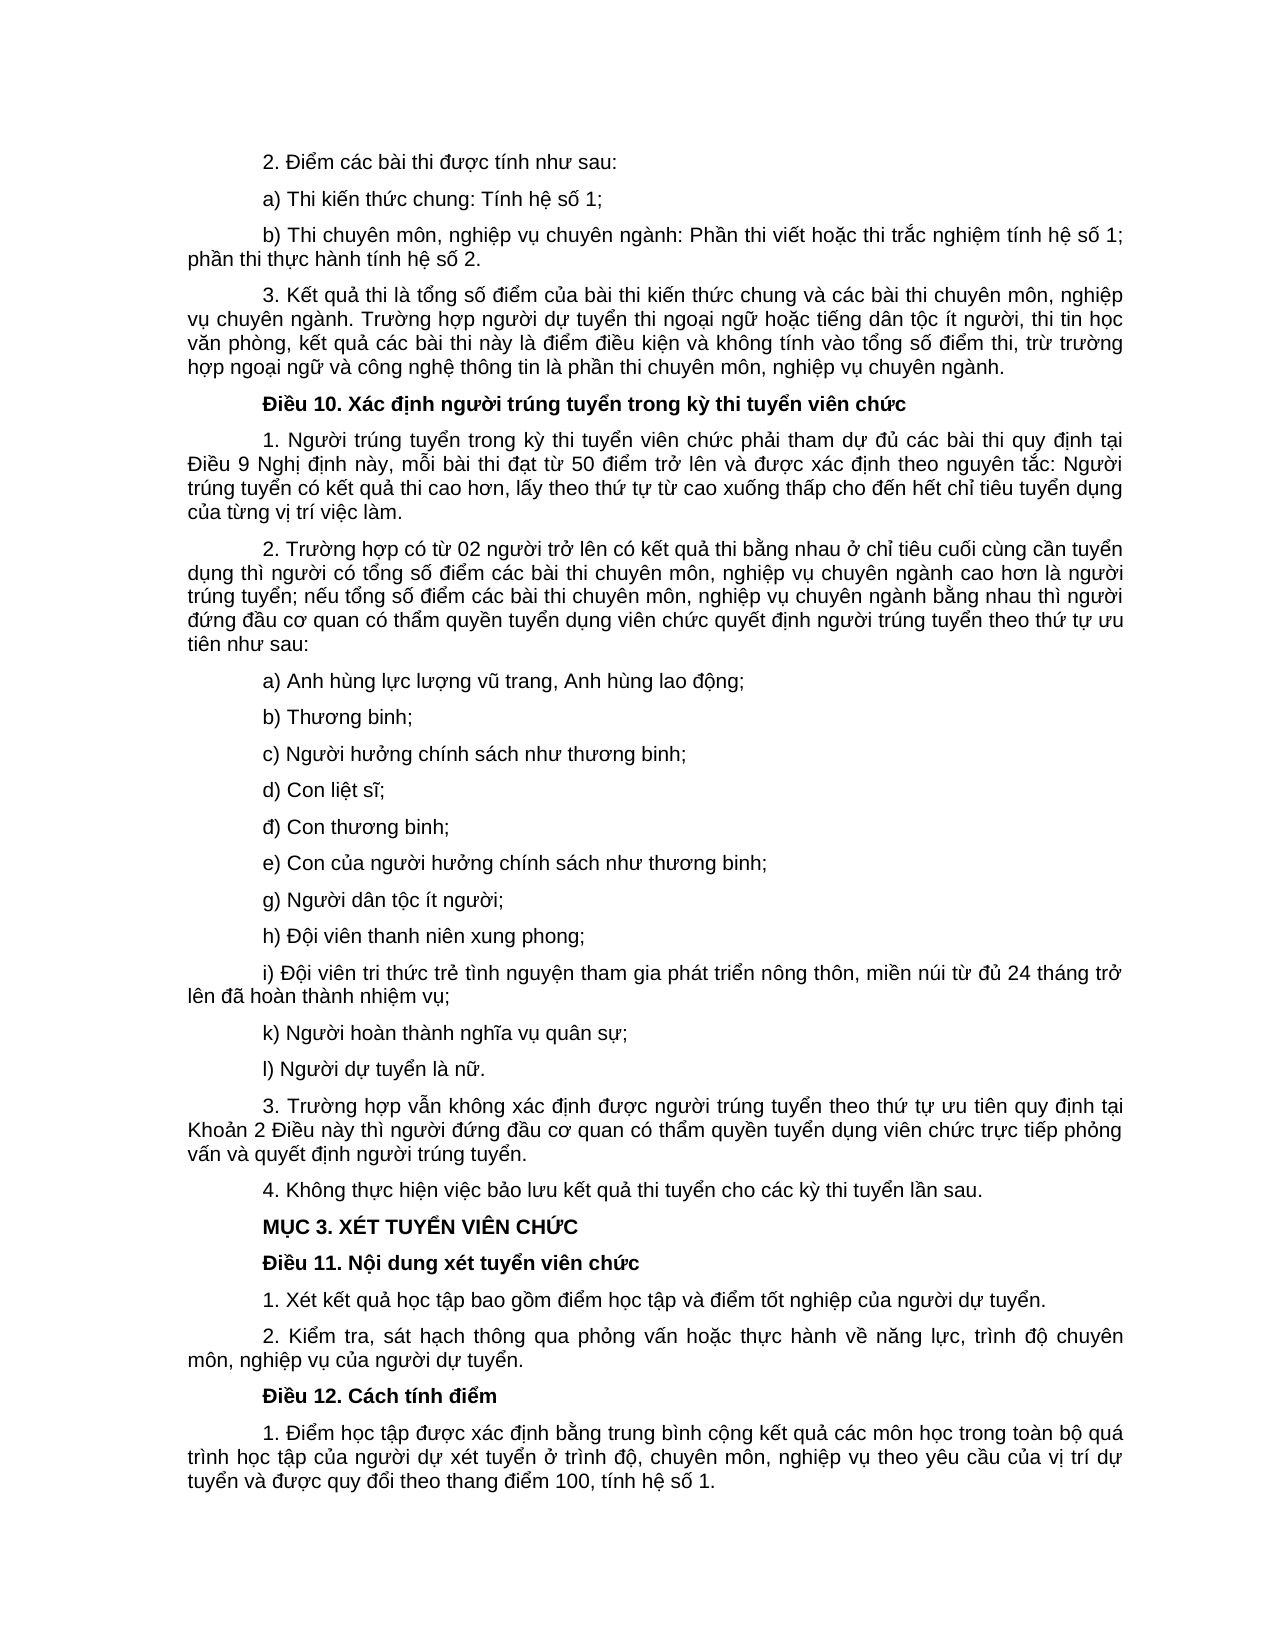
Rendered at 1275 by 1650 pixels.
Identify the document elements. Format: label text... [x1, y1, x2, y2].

text b) Thương binh; [187, 705, 1125, 729]
text a) Anh hùng lực lượng vũ trang, Anh hùng lao động; [187, 669, 1125, 693]
text MỤC 3. XÉT TUYỂN VIÊN CHỨC [187, 1214, 1125, 1238]
text b) Thi chuyên môn, nghiệp vụ chuyên ngành: Phần thi viết hoặc thi trắc nghiệm tính hệ số 1; phần thi thực hành tính hệ số 2. [187, 223, 1125, 271]
text e) Con của người hưởng chính sách như thương binh; [187, 851, 1125, 875]
text g) Người dân tộc ít người; [187, 887, 1125, 911]
text 4. Không thực hiện việc bảo lưu kết quả thi tuyển cho các kỳ thi tuyển lần sau. [187, 1178, 1125, 1202]
text l) Người dự tuyển là nữ. [187, 1057, 1125, 1081]
text d) Con liệt sĩ; [187, 778, 1125, 802]
text 2. Trường hợp có từ 02 người trở lên có kết quả thi bằng nhau ở chỉ tiêu cuối cùng cần tuyển dụng thì người có tổng số điểm các bài thi chuyên môn, nghiệp vụ chuyên ngành cao hơn là người trúng tuyển; nếu tổng số điểm các bài thi chuyên môn, nghiệp vụ chuyên ngành bằng nhau thì người đứng đầu cơ quan có thẩm quyền tuyển dụng viên chức quyết định người trúng tuyển theo thứ tự ưu tiên như sau: [187, 536, 1125, 656]
text 3. Trường hợp vẫn không xác định được người trúng tuyển theo thứ tự ưu tiên quy định tại Khoản 2 Điều này thì người đứng đầu cơ quan có thẩm quyền tuyển dụng viên chức trực tiếp phỏng vấn và quyết định người trúng tuyển. [187, 1094, 1125, 1166]
text 1. Người trúng tuyển trong kỳ thi tuyển viên chức phải tham dự đủ các bài thi quy định tại Điều 9 Nghị định này, mỗi bài thi đạt từ 50 điểm trở lên và được xác định theo nguyên tắc: Người trúng tuyển có kết quả thi cao hơn, lấy theo thứ tự từ cao xuống thấp cho đến hết chỉ tiêu tuyển dụng của từng vị trí việc làm. [187, 428, 1125, 524]
text a) Thi kiến thức chung: Tính hệ số 1; [187, 186, 1125, 210]
text 2. Điểm các bài thi được tính như sau: [187, 150, 1125, 174]
text Điều 11. Nội dung xét tuyển viên chức [187, 1251, 1125, 1275]
text 3. Kết quả thi là tổng số điểm của bài thi kiến thức chung và các bài thi chuyên môn, nghiệp vụ chuyên ngành. Trường hợp người dự tuyển thi ngoại ngữ hoặc tiếng dân tộc ít người, thi tin học văn phòng, kết quả các bài thi này là điểm điều kiện và không tính vào tổng số điểm thi, trừ trường hợp ngoại ngữ và công nghệ thông tin là phần thi chuyên môn, nghiệp vụ chuyên ngành. [187, 283, 1125, 379]
text i) Đội viên tri thức trẻ tình nguyện tham gia phát triển nông thôn, miền núi từ đủ 24 tháng trở lên đã hoàn thành nhiệm vụ; [187, 960, 1125, 1008]
text c) Người hưởng chính sách như thương binh; [187, 742, 1125, 766]
text 2. Kiểm tra, sát hạch thông qua phỏng vấn hoặc thực hành về năng lực, trình độ chuyên môn, nghiệp vụ của người dự tuyển. [187, 1324, 1125, 1372]
text Điều 12. Cách tính điểm [187, 1384, 1125, 1408]
text k) Người hoàn thành nghĩa vụ quân sự; [187, 1021, 1125, 1045]
text đ) Con thương binh; [187, 814, 1125, 838]
text 1. Xét kết quả học tập bao gồm điểm học tập và điểm tốt nghiệp của người dự tuyển. [187, 1287, 1125, 1311]
text 1. Điểm học tập được xác định bằng trung bình cộng kết quả các môn học trong toàn bộ quá trình học tập của người dự xét tuyển ở trình độ, chuyên môn, nghiệp vụ theo yêu cầu của vị trí dự tuyển và được quy đổi theo thang điểm 100, tính hệ số 1. [187, 1421, 1125, 1493]
text h) Đội viên thanh niên xung phong; [187, 924, 1125, 948]
text Điều 10. Xác định người trúng tuyển trong kỳ thi tuyển viên chức [187, 392, 1125, 416]
